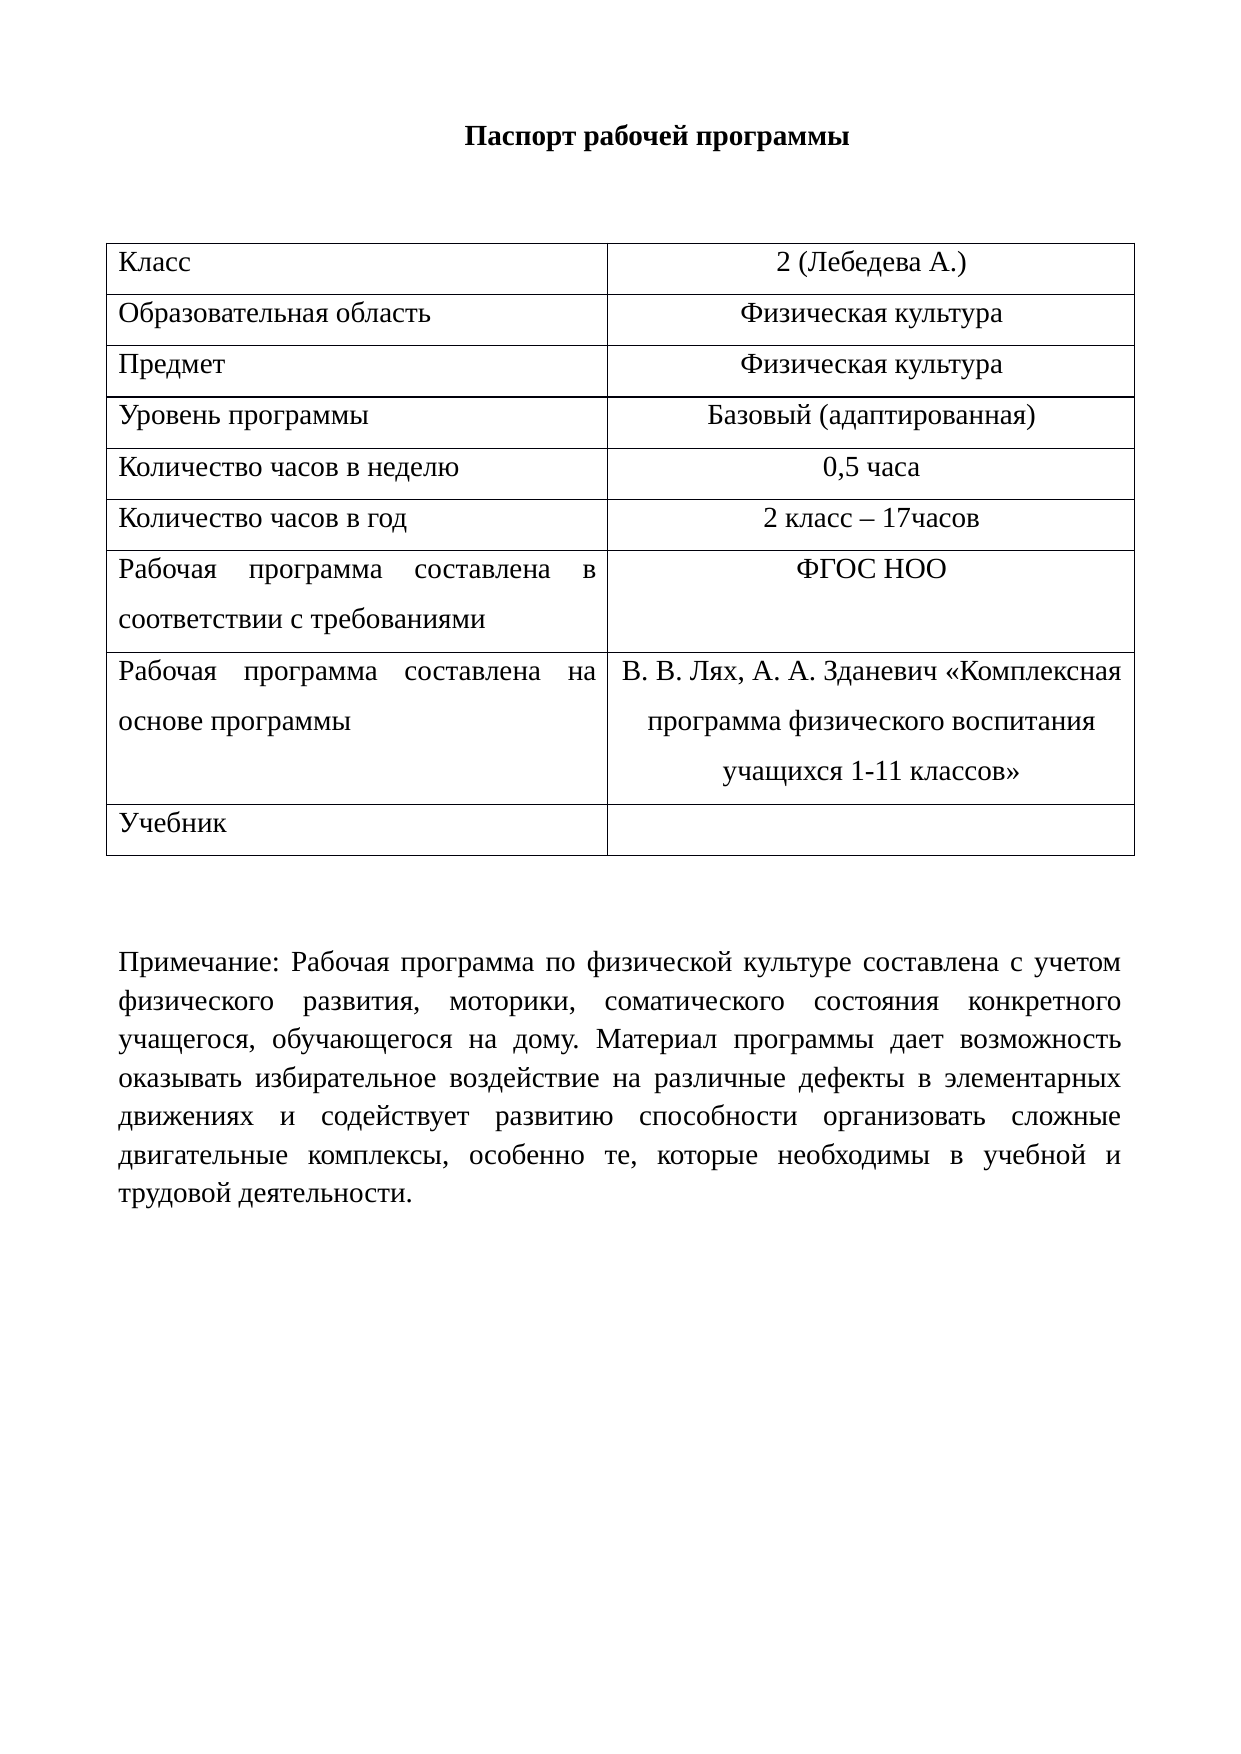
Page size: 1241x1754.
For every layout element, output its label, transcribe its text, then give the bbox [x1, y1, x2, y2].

text Паспорт рабочей программы [118, 118, 1122, 152]
table_cell Количество часов в год [107, 500, 607, 550]
table_cell Базовый (адаптированная) [608, 398, 1134, 448]
table_cell Образовательная область [107, 295, 607, 345]
table_cell Учебник [107, 805, 607, 855]
table_cell Физическая культура [608, 346, 1134, 396]
table_cell 2 класс – 17часов [608, 500, 1134, 550]
table_cell Количество часов в неделю [107, 449, 607, 499]
table_cell 0,5 часа [608, 449, 1134, 499]
table_cell Рабочая программа составлена в соответствии с требованиями [107, 551, 607, 652]
table_header Класс [107, 244, 607, 294]
table_header 2 (Лебедева А.) [608, 244, 1134, 294]
table_cell ФГОС НОО [608, 551, 1134, 652]
text Примечание: Рабочая программа по физической культуре составлена с учетом физического развития, моторики, соматического состояния конкретного учащегося, обучающегося на дому. Материал программы дает возможность оказывать избирательное воздействие на различные дефекты в элементарных движениях и содействует развитию способности организовать сложные двигательные комплексы, особенно те, которые необходимы в учебной и трудовой деятельности. [118, 944, 1122, 1209]
table_cell Предмет [107, 346, 607, 396]
table_cell Уровень программы [107, 398, 607, 448]
table_cell [608, 805, 1134, 855]
table_cell В. В. Лях, А. А. Зданевич «Комплексная программа физического воспитания учащихся 1-11 классов» [608, 653, 1134, 804]
table_cell Рабочая программа составлена на основе программы [107, 653, 607, 804]
table_cell Физическая культура [608, 295, 1134, 345]
